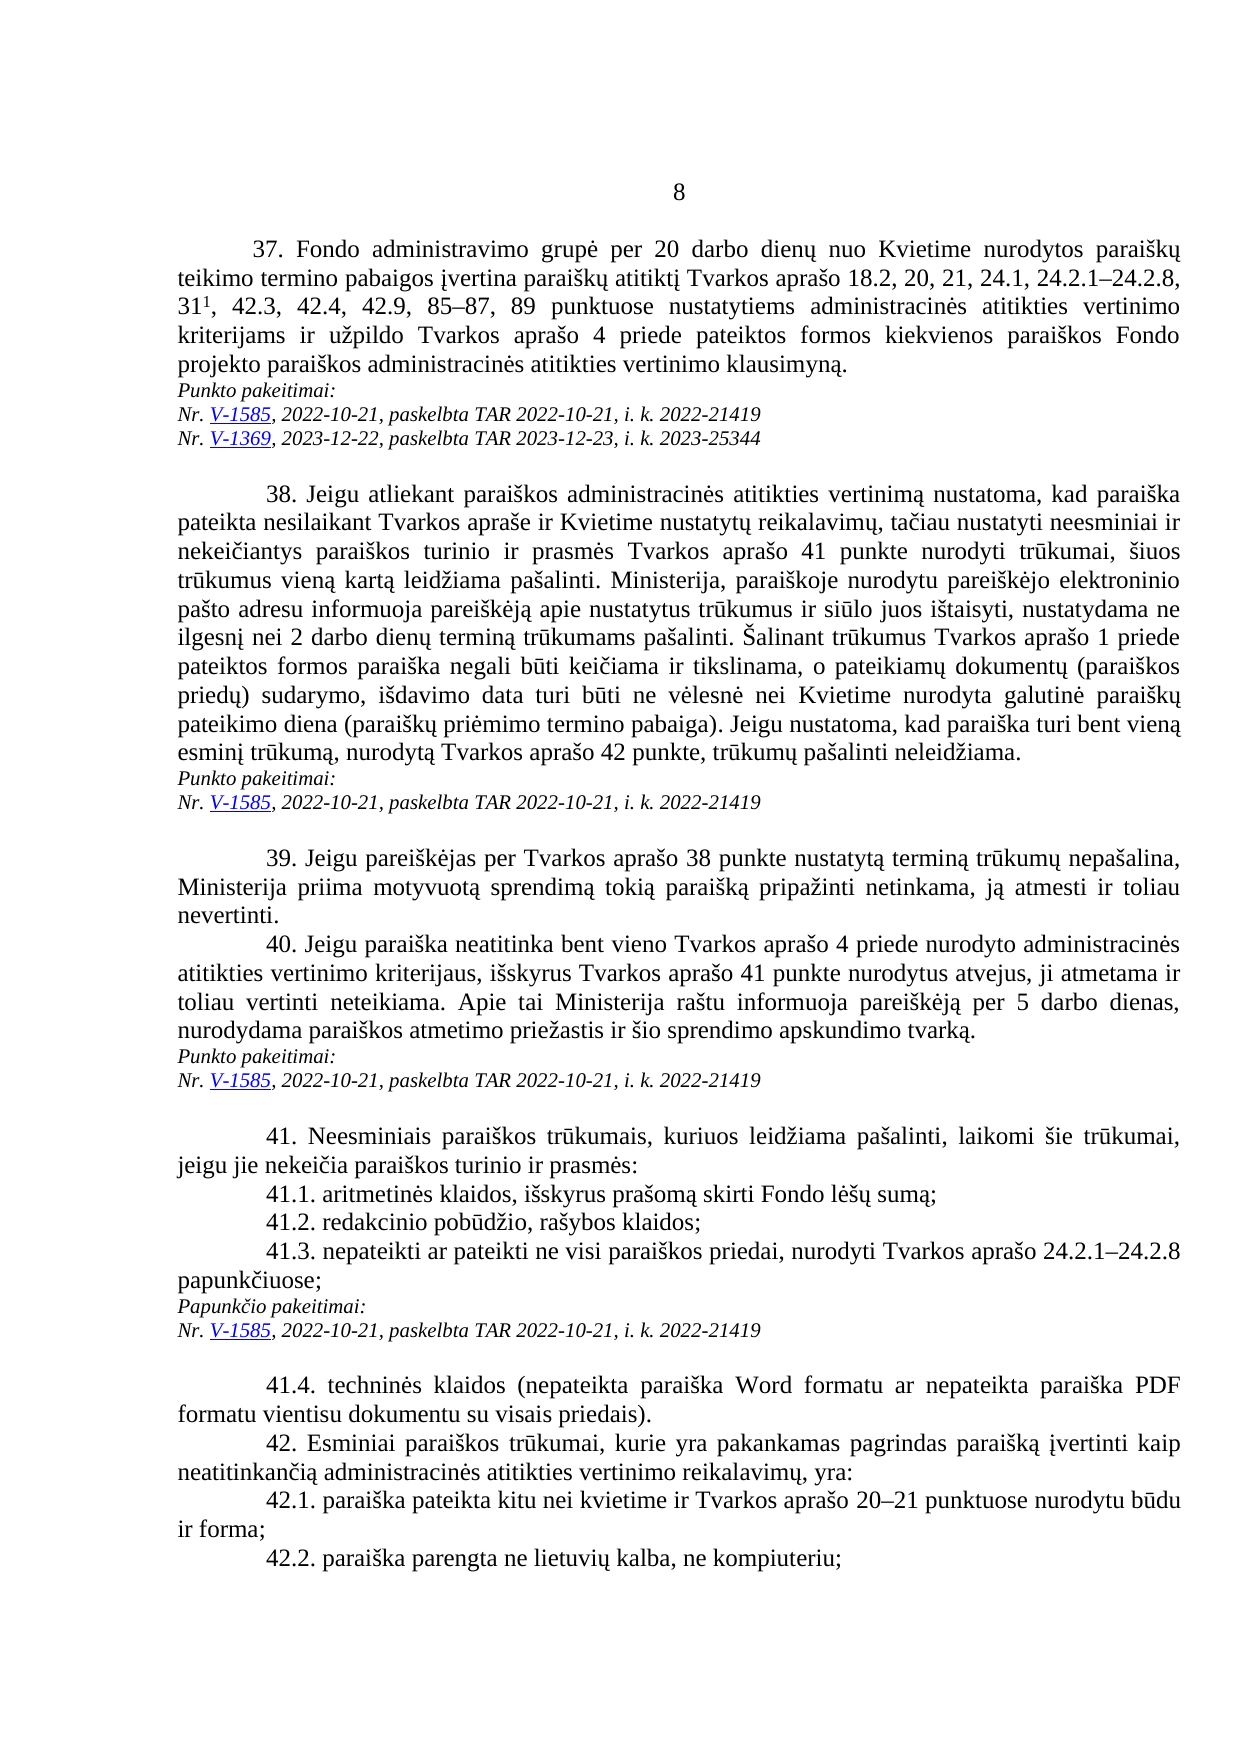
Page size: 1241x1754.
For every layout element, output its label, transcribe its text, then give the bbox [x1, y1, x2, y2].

text 40. Jeigu paraiška neatitinka bent vieno Tvarkos aprašo 4 priede nurodyto administracinės atitikties vertinimo kriterijaus, išskyrus Tvarkos aprašo 41 punkte nurodytus atvejus, ji atmetama ir toliau vertinti neteikiama. Apie tai Ministerija raštu informuoja pareiškėją per 5 darbo dienas, nurodydama paraiškos atmetimo priežastis ir šio sprendimo apskundimo tvarką. [177, 929, 1181, 1044]
text 42.1. paraiška pateikta kitu nei kvietime ir Tvarkos aprašo 20–21 punktuose nurodytu būdu ir forma; [177, 1486, 1181, 1543]
text 37. Fondo administravimo grupė per 20 darbo dienų nuo Kvietime nurodytos paraiškų teikimo termino pabaigos įvertina paraiškų atitiktį Tvarkos aprašo 18.2, 20, 21, 24.1, 24.2.1–24.2.8, 311, 42.3, 42.4, 42.9, 85–87, 89 punktuose nustatytiems administracinės atitikties vertinimo kriterijams ir užpildo Tvarkos aprašo 4 priede pateiktos formos kiekvienos paraiškos Fondo projekto paraiškos administracinės atitikties vertinimo klausimyną. [177, 234, 1181, 378]
text Punkto pakeitimai: [177, 378, 1181, 402]
text 42. Esminiai paraiškos trūkumai, kurie yra pakankamas pagrindas paraišką įvertinti kaip neatitinkančią administracinės atitikties vertinimo reikalavimų, yra: [177, 1428, 1181, 1486]
text Nr. V-1585, 2022-10-21, paskelbta TAR 2022-10-21, i. k. 2022-21419 [177, 1318, 1181, 1342]
text Nr. V-1369, 2023-12-22, paskelbta TAR 2023-12-23, i. k. 2023-25344 [177, 426, 1181, 450]
text 38. Jeigu atliekant paraiškos administracinės atitikties vertinimą nustatoma, kad paraiška pateikta nesilaikant Tvarkos apraše ir Kvietime nustatytų reikalavimų, tačiau nustatyti neesminiai ir nekeičiantys paraiškos turinio ir prasmės Tvarkos aprašo 41 punkte nurodyti trūkumai, šiuos trūkumus vieną kartą leidžiama pašalinti. Ministerija, paraiškoje nurodytu pareiškėjo elektroninio pašto adresu informuoja pareiškėją apie nustatytus trūkumus ir siūlo juos ištaisyti, nustatydama ne ilgesnį nei 2 darbo dienų terminą trūkumams pašalinti. Šalinant trūkumus Tvarkos aprašo 1 priede pateiktos formos paraiška negali būti keičiama ir tikslinama, o pateikiamų dokumentų (paraiškos priedų) sudarymo, išdavimo data turi būti ne vėlesnė nei Kvietime nurodyta galutinė paraiškų pateikimo diena (paraiškų priėmimo termino pabaiga). Jeigu nustatoma, kad paraiška turi bent vieną esminį trūkumą, nurodytą Tvarkos aprašo 42 punkte, trūkumų pašalinti neleidžiama. [177, 479, 1181, 766]
text Papunkčio pakeitimai: [177, 1294, 1181, 1318]
text 39. Jeigu pareiškėjas per Tvarkos aprašo 38 punkte nustatytą terminą trūkumų nepašalina, Ministerija priima motyvuotą sprendimą tokią paraišką pripažinti netinkama, ją atmesti ir toliau nevertinti. [177, 843, 1181, 929]
text Punkto pakeitimai: [177, 1044, 1181, 1068]
text 41.3. nepateikti ar pateikti ne visi paraiškos priedai, nurodyti Tvarkos aprašo 24.2.1–24.2.8 papunkčiuose; [177, 1236, 1181, 1294]
text 42.2. paraiška parengta ne lietuvių kalba, ne kompiuteriu; [177, 1543, 1181, 1572]
text 41.4. techninės klaidos (nepateikta paraiška Word formatu ar nepateikta paraiška PDF formatu vientisu dokumentu su visais priedais). [177, 1371, 1181, 1428]
text Nr. V-1585, 2022-10-21, paskelbta TAR 2022-10-21, i. k. 2022-21419 [177, 790, 1181, 814]
text 41.2. redakcinio pobūdžio, rašybos klaidos; [177, 1207, 1181, 1236]
text Nr. V-1585, 2022-10-21, paskelbta TAR 2022-10-21, i. k. 2022-21419 [177, 1068, 1181, 1092]
text 41.1. aritmetinės klaidos, išskyrus prašomą skirti Fondo lėšų sumą; [177, 1179, 1181, 1207]
text Nr. V-1585, 2022-10-21, paskelbta TAR 2022-10-21, i. k. 2022-21419 [177, 402, 1181, 426]
text 41. Neesminiais paraiškos trūkumais, kuriuos leidžiama pašalinti, laikomi šie trūkumai, jeigu jie nekeičia paraiškos turinio ir prasmės: [177, 1121, 1181, 1179]
text Punkto pakeitimai: [177, 766, 1181, 790]
